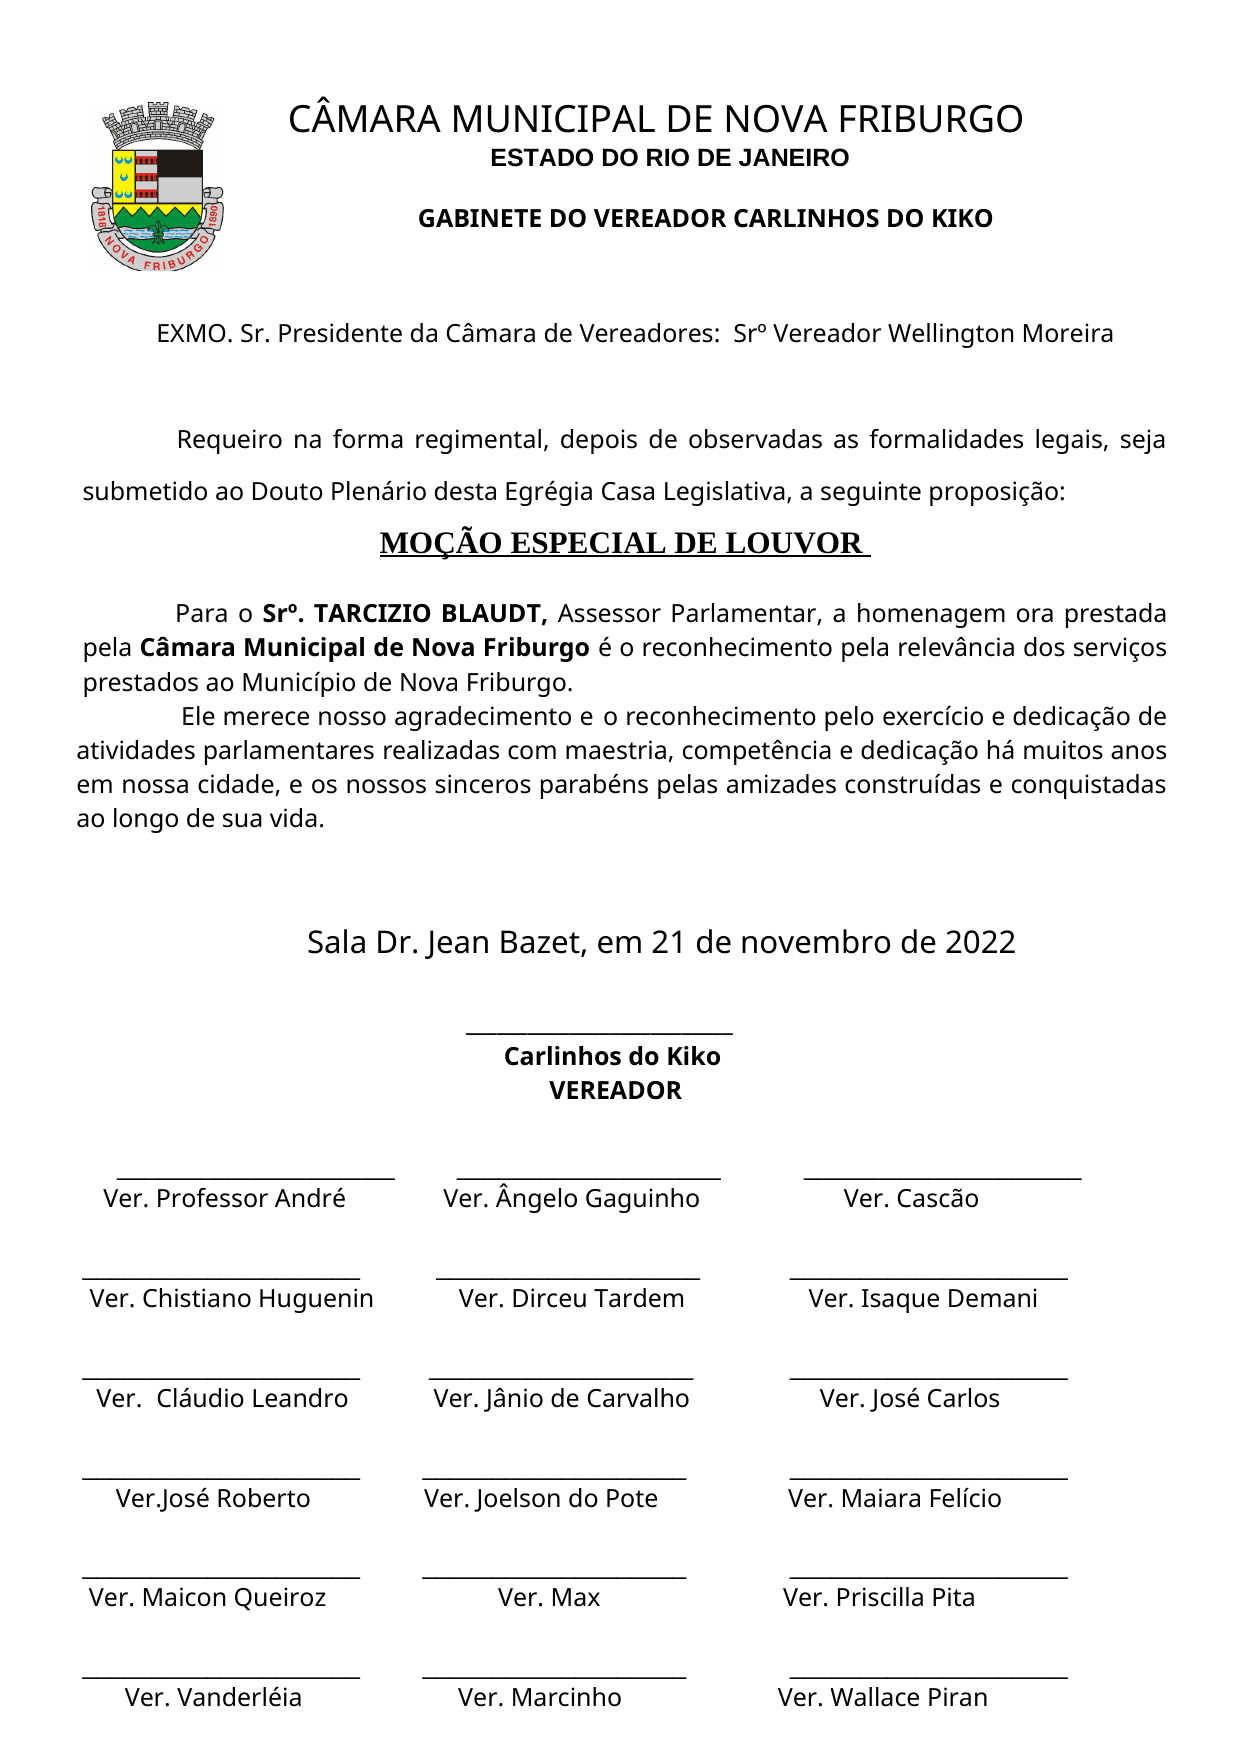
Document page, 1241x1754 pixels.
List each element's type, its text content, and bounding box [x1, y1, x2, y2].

text Carlinhos do Kiko [82, 1039, 1104, 1073]
text Ele merece nosso agradecimento e o reconhecimento pelo exercício e dedicação de atividades parlamentares realizadas com maestria, competência e dedicação há muitos anos em nossa cidade, e os nossos sinceros parabéns pelas amizades construídas e conquistadas ao longo de sua vida. [76, 698, 1168, 834]
text ____________________ ___________________ ____________________ [82, 1152, 1105, 1181]
text EXMO. Sr. Presidente da Câmara de Vereadores: Srº Vereador Wellington Moreira [82, 316, 1168, 350]
text GABINETE DO VEREADOR CARLINHOS DO KIKO [224, 201, 1168, 235]
text ____________________ ___________________ ____________________ [82, 1651, 1168, 1679]
text Ver.José Roberto Ver. Joelson do Pote Ver. Maiara Felício [82, 1480, 1168, 1514]
text ____________________ ___________________ ____________________ [82, 1451, 1168, 1480]
text Requeiro na forma regimental, depois de observadas as formalidades legais, seja submetido ao Douto Plenário desta Egrégia Casa Legislativa, a seguinte proposição: [82, 422, 1168, 507]
text ____________________ ___________________ ____________________ [82, 1352, 1168, 1381]
text MOÇÃO ESPECIAL DE LOUVOR [82, 524, 1168, 560]
text ____________________ ___________________ ____________________ [82, 1551, 1168, 1580]
text __________________________ [82, 1005, 1104, 1039]
text Ver. Cláudio Leandro Ver. Jânio de Carvalho Ver. José Carlos [82, 1381, 1168, 1414]
text Ver. Vanderléia Ver. Marcinho Ver. Wallace Piran [82, 1679, 1168, 1714]
text VEREADOR [82, 1073, 1168, 1107]
text Sala Dr. Jean Bazet, em 21 de novembro de 2022 [82, 919, 1168, 962]
text Para o Srº. TARCIZIO BLAUDT, Assessor Parlamentar, a homenagem ora prestada pela Câmara Municipal de Nova Friburgo é o reconhecimento pela relevância dos serviços prestados ao Município de Nova Friburgo. [82, 596, 1168, 698]
text ____________________ ___________________ ____________________ [82, 1252, 1168, 1281]
text Ver. Professor André Ver. Ângelo Gaguinho Ver. Cascão [82, 1181, 1168, 1215]
text Ver. Chistiano Huguenin Ver. Dirceu Tardem Ver. Isaque Demani [82, 1281, 1168, 1315]
text Ver. Maicon Queiroz Ver. Max Ver. Priscilla Pita [82, 1580, 1168, 1614]
